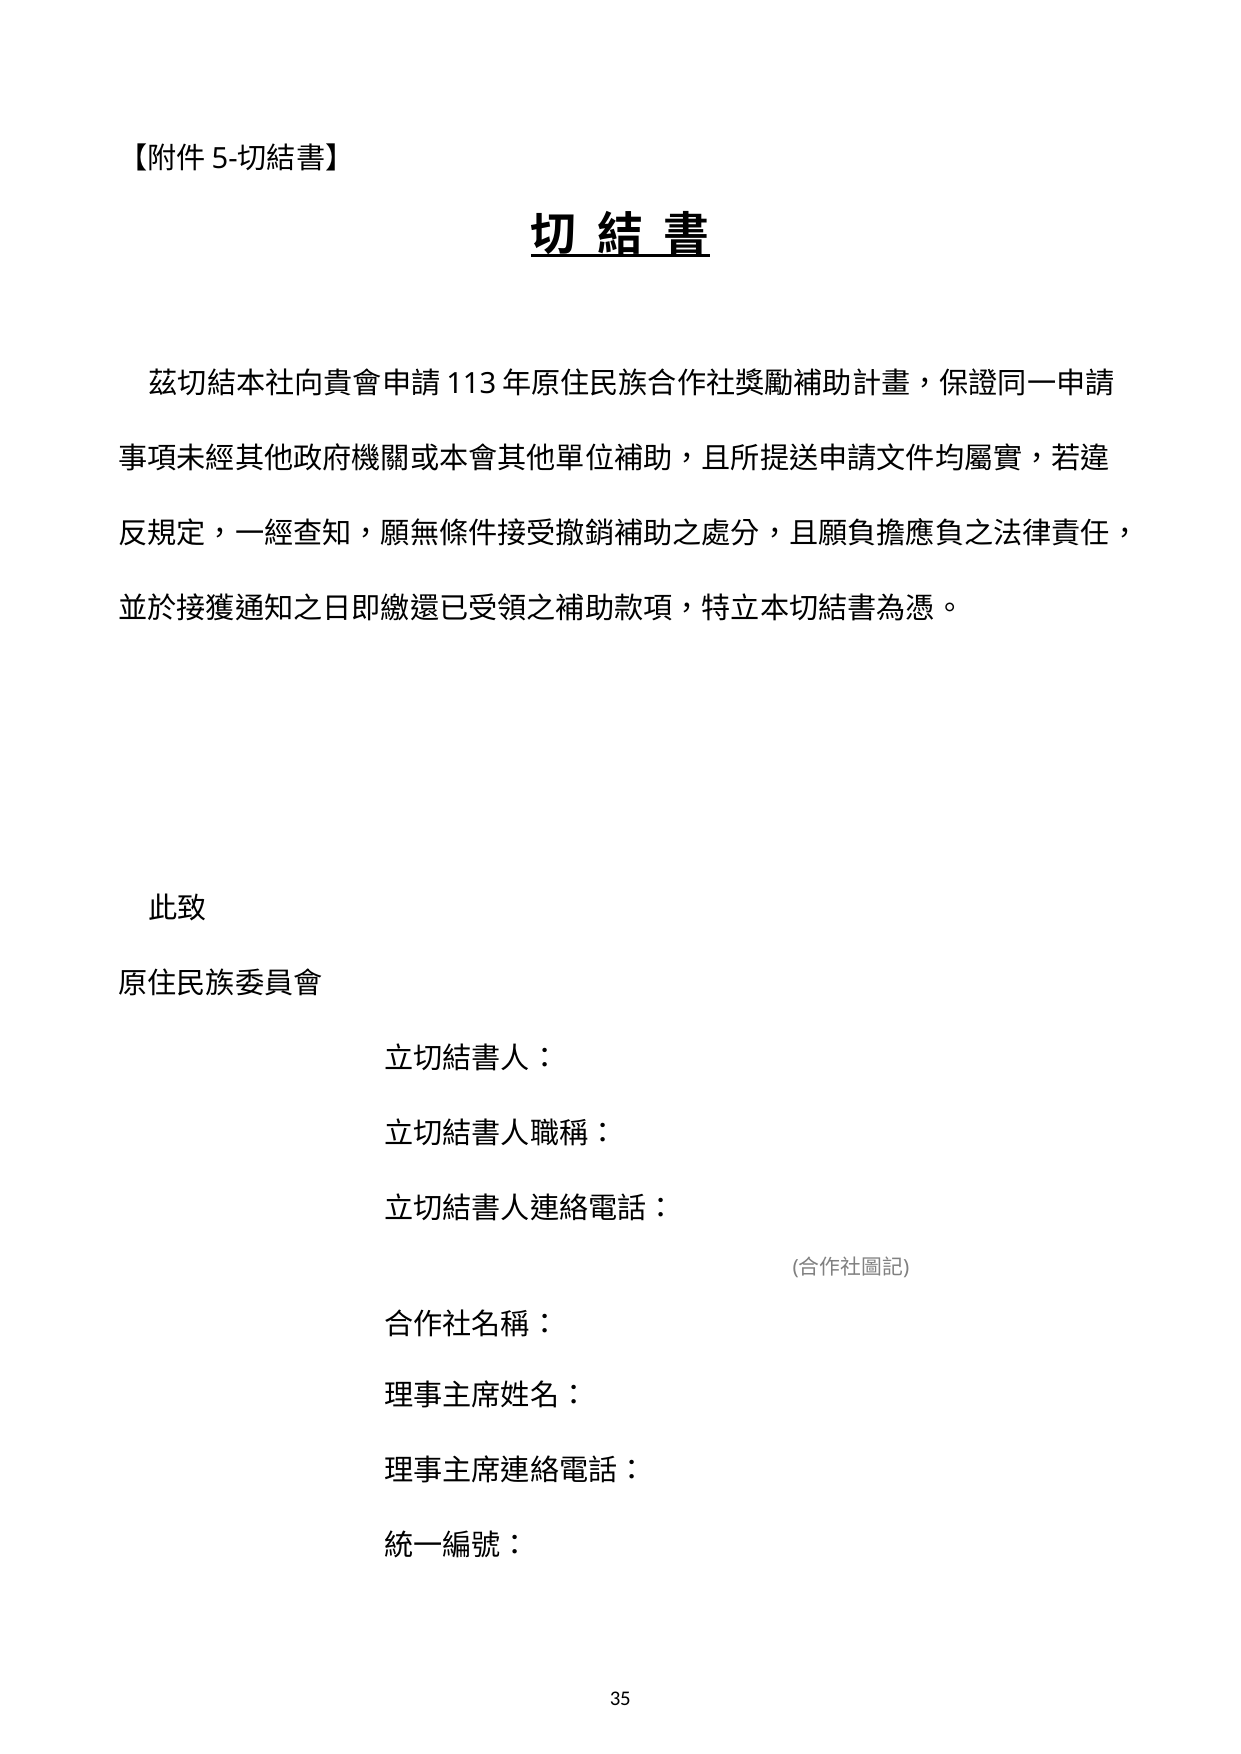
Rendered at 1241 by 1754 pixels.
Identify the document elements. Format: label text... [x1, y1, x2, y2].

text 立切結書人連絡電話： [118, 1168, 1122, 1243]
text 此致 [118, 868, 1122, 943]
text 合作社名稱： [118, 1243, 1122, 1356]
text 立切結書人職稱： [118, 1093, 1122, 1168]
text 【附件5-切結書】 [118, 118, 1122, 193]
text 理事主席連絡電話： [118, 1431, 1122, 1506]
text 立切結書人： [118, 1018, 1122, 1093]
text 切 結 書 [118, 193, 1122, 268]
text 統一編號： [118, 1506, 1122, 1581]
text 原住民族委員會 [118, 943, 1122, 1018]
text 理事主席姓名： [118, 1356, 1122, 1431]
text (合作社圖記) [717, 1251, 909, 1281]
text 茲切結本社向貴會申請113年原住民族合作社獎勵補助計畫，保證同一申請事項未經其他政府機關或本會其他單位補助，且所提送申請文件均屬實，若違反規定，一經查知，願無條件接受撤銷補助之處分，且願負擔應負之法律責任，並於接獲通知之日即繳還已受領之補助款項，特立本切結書為憑。 [118, 343, 1122, 643]
